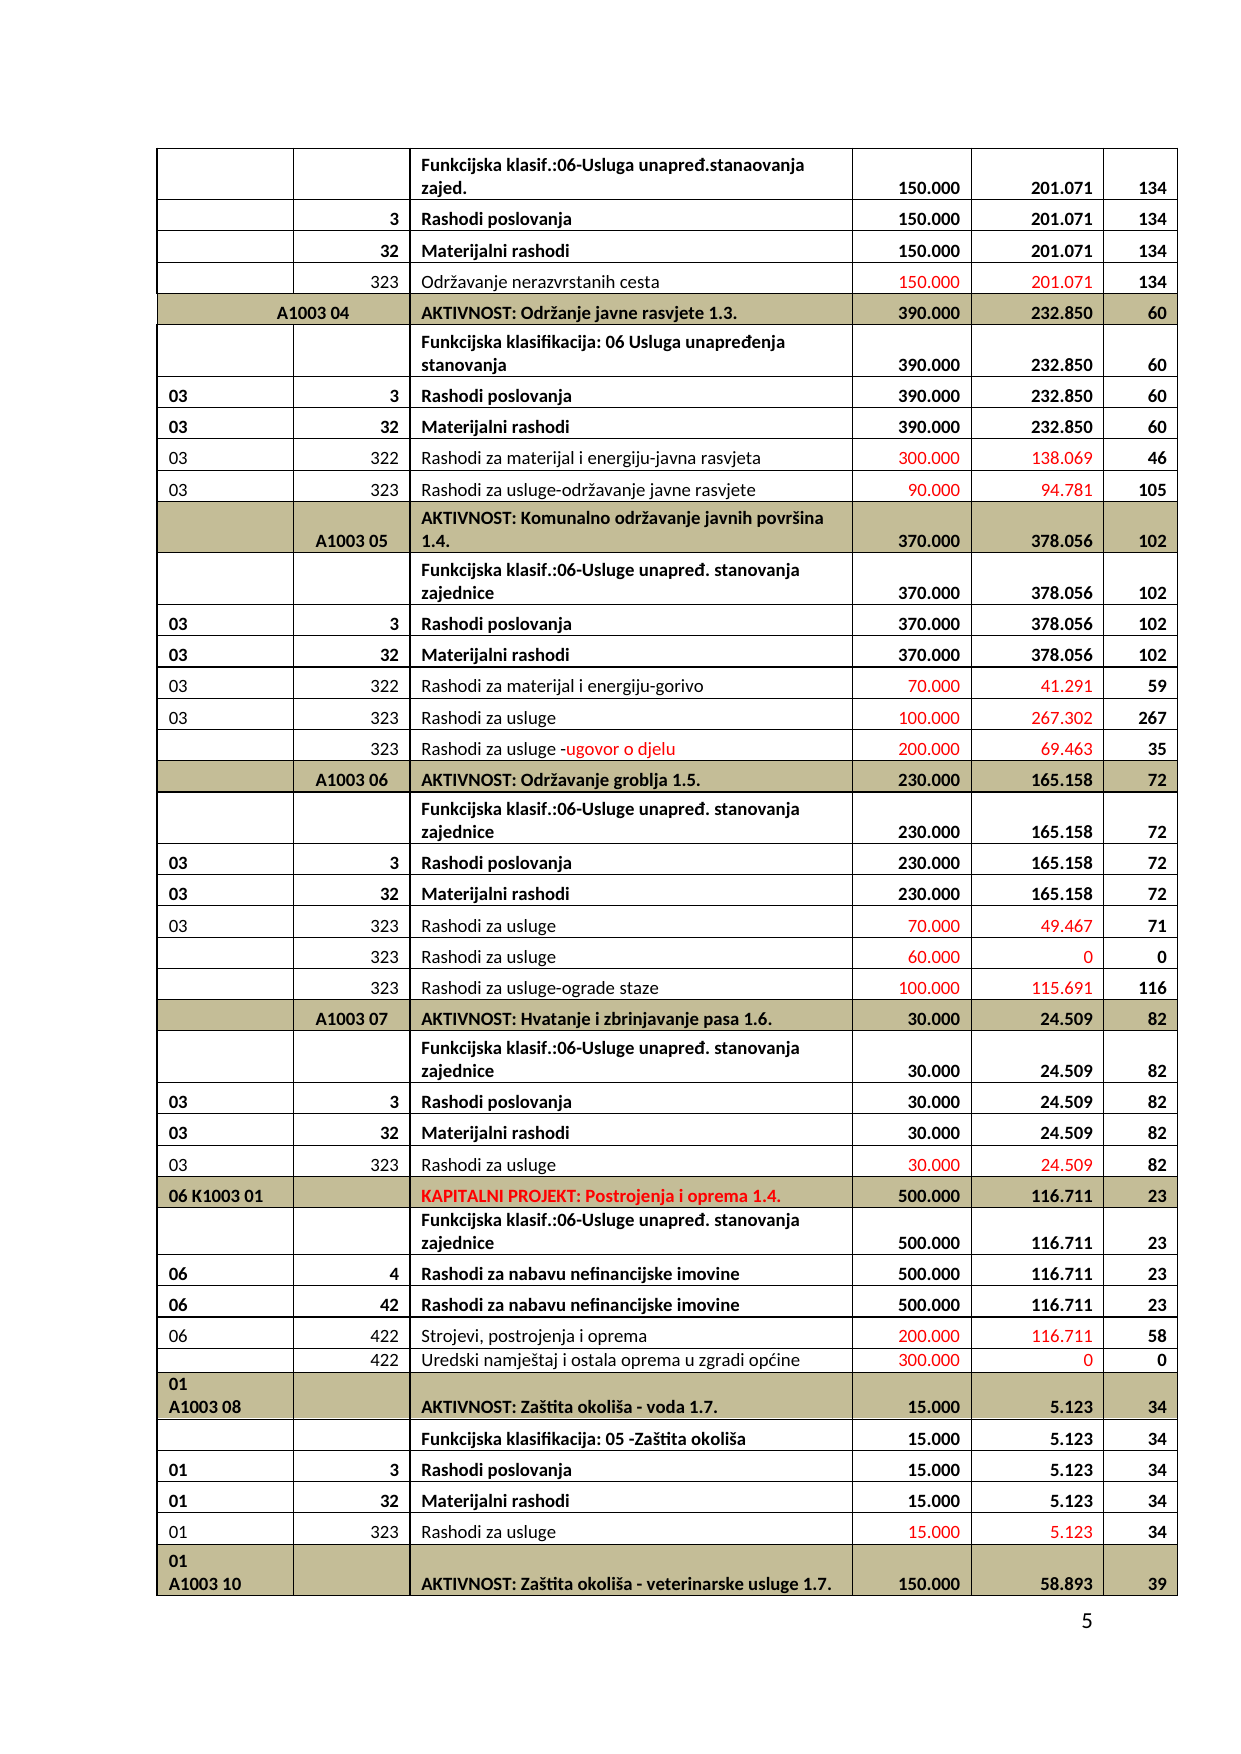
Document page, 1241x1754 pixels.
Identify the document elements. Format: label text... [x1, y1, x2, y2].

table_cell 94.781 [972, 471, 1103, 501]
table_cell [158, 938, 293, 968]
table_cell KAPITALNI PROJEKT: Postrojenja i oprema 1.4. [411, 1177, 852, 1207]
table_cell 30.000 [853, 1146, 971, 1176]
table_cell [294, 325, 409, 376]
table_cell 378.056 [972, 553, 1103, 604]
table_cell [158, 730, 293, 760]
table_cell [294, 1373, 409, 1418]
table_cell 3 [294, 605, 409, 635]
table_cell 32 [294, 636, 409, 666]
table_cell 200.000 [853, 730, 971, 760]
table_cell 01 [158, 1513, 293, 1543]
table_cell 03 [158, 439, 293, 469]
table_cell 0 [972, 1349, 1103, 1372]
table_cell [294, 1420, 409, 1450]
table_cell 201.071 [972, 200, 1103, 230]
table_cell Funkcijska klasifikacija: 06 Usluga unapređenja stanovanja [411, 325, 852, 376]
table_cell 5.123 [972, 1420, 1103, 1450]
table_cell [158, 1208, 293, 1254]
table_cell 34 [1104, 1420, 1177, 1450]
table_cell A1003 07 [294, 1000, 409, 1030]
table_cell 390.000 [853, 325, 971, 376]
table_cell 01 A1003 10 [158, 1545, 293, 1595]
table_cell 422 [294, 1349, 409, 1372]
table_cell 322 [294, 439, 409, 469]
table_cell 60 [1104, 325, 1177, 376]
table_cell 23 [1104, 1255, 1177, 1285]
table_cell [158, 1031, 293, 1082]
table_cell [158, 969, 293, 999]
table_cell Rashodi za usluge-ograde staze [411, 969, 852, 999]
table_cell 370.000 [853, 553, 971, 604]
table_cell 5.123 [972, 1451, 1103, 1481]
table_cell Materijalni rashodi [411, 1114, 852, 1144]
table_cell Rashodi za materijal i energiju-javna rasvjeta [411, 439, 852, 469]
table_cell 500.000 [853, 1177, 971, 1207]
table_cell 370.000 [853, 502, 971, 552]
table_cell 165.158 [972, 875, 1103, 905]
table_cell 323 [294, 969, 409, 999]
table_cell 24.509 [972, 1146, 1103, 1176]
table_cell AKTIVNOST: Zaštita okoliša - voda 1.7. [411, 1373, 852, 1418]
table_cell Rashodi za materijal i energiju-gorivo [411, 668, 852, 698]
table_cell 32 [294, 408, 409, 438]
table_cell 03 [158, 377, 293, 407]
table_cell Rashodi poslovanja [411, 605, 852, 635]
table_cell Rashodi za usluge [411, 1513, 852, 1543]
table_cell 60 [1104, 294, 1177, 324]
table_cell [158, 149, 293, 199]
table_cell [158, 761, 293, 791]
table_cell 201.071 [972, 263, 1103, 293]
table_cell 232.850 [972, 377, 1103, 407]
table_cell Rashodi za usluge [411, 1146, 852, 1176]
table_cell 201.071 [972, 231, 1103, 262]
table_cell 90.000 [853, 471, 971, 501]
table_cell 34 [1104, 1513, 1177, 1543]
table_cell Rashodi poslovanja [411, 377, 852, 407]
table_cell 32 [294, 1482, 409, 1512]
table_cell 323 [294, 1146, 409, 1176]
table_cell 116 [1104, 969, 1177, 999]
table_cell Materijalni rashodi [411, 408, 852, 438]
table_cell 0 [1104, 938, 1177, 968]
table_cell 23 [1104, 1208, 1177, 1254]
table_cell 15.000 [853, 1482, 971, 1512]
table_cell AKTIVNOST: Hvatanje i zbrinjavanje pasa 1.6. [411, 1000, 852, 1030]
table_cell 30.000 [853, 1031, 971, 1082]
table_cell 115.691 [972, 969, 1103, 999]
table_cell 100.000 [853, 699, 971, 729]
table_cell 422 [294, 1318, 409, 1348]
table_cell 15.000 [853, 1513, 971, 1543]
table_cell 60 [1104, 377, 1177, 407]
table_cell 134 [1104, 263, 1177, 293]
table_cell 323 [294, 906, 409, 937]
table_cell 23 [1104, 1177, 1177, 1207]
table_cell 03 [158, 605, 293, 635]
table_cell 82 [1104, 1114, 1177, 1144]
table_cell [158, 793, 293, 843]
table_cell 3 [294, 200, 409, 230]
table_cell [158, 1420, 293, 1450]
table_cell [294, 1545, 409, 1595]
table_cell Strojevi, postrojenja i oprema [411, 1318, 852, 1348]
table_cell 165.158 [972, 761, 1103, 791]
table_cell 100.000 [853, 969, 971, 999]
table_cell 32 [294, 1114, 409, 1144]
table_cell Rashodi za usluge [411, 699, 852, 729]
table_cell 165.158 [972, 844, 1103, 874]
table_cell 500.000 [853, 1208, 971, 1254]
table_cell 82 [1104, 1000, 1177, 1030]
table_cell 102 [1104, 553, 1177, 604]
table_cell Materijalni rashodi [411, 1482, 852, 1512]
table_cell 58.893 [972, 1545, 1103, 1595]
table_cell 72 [1104, 844, 1177, 874]
table_cell 82 [1104, 1083, 1177, 1113]
table_cell 39 [1104, 1545, 1177, 1595]
table_cell 30.000 [853, 1114, 971, 1144]
table_cell 70.000 [853, 906, 971, 937]
table_cell AKTIVNOST: Komunalno održavanje javnih površina 1.4. [411, 502, 852, 552]
table_cell 71 [1104, 906, 1177, 937]
table_cell 06 [158, 1255, 293, 1285]
table_cell AKTIVNOST: Zaštita okoliša - veterinarske usluge 1.7. [411, 1545, 852, 1595]
table_cell 232.850 [972, 294, 1103, 324]
table_cell 378.056 [972, 636, 1103, 666]
table_cell [294, 1208, 409, 1254]
table_cell [294, 1177, 409, 1207]
table_cell [158, 1349, 293, 1372]
table_cell 5.123 [972, 1482, 1103, 1512]
table_cell 116.711 [972, 1318, 1103, 1348]
table_cell 150.000 [853, 1545, 971, 1595]
table_cell 200.000 [853, 1318, 971, 1348]
table_cell A1003 05 [294, 502, 409, 552]
table_cell 323 [294, 263, 409, 293]
table_cell 232.850 [972, 325, 1103, 376]
table_cell 72 [1104, 875, 1177, 905]
table_cell [294, 553, 409, 604]
table_cell 323 [294, 938, 409, 968]
table_cell 0 [1104, 1349, 1177, 1372]
table_cell 323 [294, 699, 409, 729]
table_cell 3 [294, 1083, 409, 1113]
table_cell Rashodi poslovanja [411, 1083, 852, 1113]
table_cell 500.000 [853, 1286, 971, 1316]
table_cell 01 [158, 1451, 293, 1481]
table_cell 300.000 [853, 1349, 971, 1372]
table_cell 58 [1104, 1318, 1177, 1348]
table_cell 105 [1104, 471, 1177, 501]
table_cell 116.711 [972, 1286, 1103, 1316]
table_cell 378.056 [972, 502, 1103, 552]
table_cell Rashodi za nabavu nefinancijske imovine [411, 1286, 852, 1316]
table_cell 3 [294, 377, 409, 407]
table_cell 150.000 [853, 263, 971, 293]
table_cell 102 [1104, 605, 1177, 635]
table_cell 165.158 [972, 793, 1103, 843]
table_cell [294, 1031, 409, 1082]
table_cell Rashodi poslovanja [411, 844, 852, 874]
table_cell 134 [1104, 149, 1177, 199]
table_cell 03 [158, 1083, 293, 1113]
table_cell 5.123 [972, 1513, 1103, 1543]
table_cell 24.509 [972, 1031, 1103, 1082]
table_cell [158, 231, 293, 262]
table_cell Rashodi poslovanja [411, 1451, 852, 1481]
table_cell [158, 325, 293, 376]
table_cell A1003 04 [158, 294, 409, 324]
table_cell 5.123 [972, 1373, 1103, 1418]
table_cell 267.302 [972, 699, 1103, 729]
table_cell 06 [158, 1286, 293, 1316]
table_cell Uredski namještaj i ostala oprema u zgradi općine [411, 1349, 852, 1372]
table_cell 03 [158, 408, 293, 438]
table_cell Materijalni rashodi [411, 231, 852, 262]
table_cell 24.509 [972, 1114, 1103, 1144]
table_cell 60 [1104, 408, 1177, 438]
table_cell 134 [1104, 231, 1177, 262]
table_cell 0 [972, 938, 1103, 968]
table_cell 23 [1104, 1286, 1177, 1316]
table_cell [158, 1000, 293, 1030]
table_cell 03 [158, 1146, 293, 1176]
table_cell 323 [294, 730, 409, 760]
table_cell 06 K1003 01 [158, 1177, 293, 1207]
table_cell 82 [1104, 1146, 1177, 1176]
table_cell 34 [1104, 1373, 1177, 1418]
table_cell 24.509 [972, 1000, 1103, 1030]
table_cell 116.711 [972, 1255, 1103, 1285]
table_cell Materijalni rashodi [411, 636, 852, 666]
table_cell 201.071 [972, 149, 1103, 199]
table_cell [158, 263, 293, 293]
table_cell 03 [158, 844, 293, 874]
table_cell 82 [1104, 1031, 1177, 1082]
table_cell 230.000 [853, 761, 971, 791]
table_cell 378.056 [972, 605, 1103, 635]
table_cell 03 [158, 1114, 293, 1144]
table_cell [294, 793, 409, 843]
table_cell Funkcijska klasif.:06-Usluga unapređ.stanaovanja zajed. [411, 149, 852, 199]
table_cell 500.000 [853, 1255, 971, 1285]
table_cell 138.069 [972, 439, 1103, 469]
table_cell 150.000 [853, 231, 971, 262]
table_cell 69.463 [972, 730, 1103, 760]
table_cell Materijalni rashodi [411, 875, 852, 905]
table_cell 42 [294, 1286, 409, 1316]
table_cell 35 [1104, 730, 1177, 760]
table_cell Funkcijska klasif.:06-Usluge unapređ. stanovanja zajednice [411, 1031, 852, 1082]
table_cell 102 [1104, 636, 1177, 666]
table_cell AKTIVNOST: Održavanje groblja 1.5. [411, 761, 852, 791]
table_cell 03 [158, 636, 293, 666]
table_cell 230.000 [853, 875, 971, 905]
table_cell 03 [158, 668, 293, 698]
table_cell 32 [294, 231, 409, 262]
table_cell 49.467 [972, 906, 1103, 937]
table_cell 24.509 [972, 1083, 1103, 1113]
table_cell 70.000 [853, 668, 971, 698]
table_cell [158, 200, 293, 230]
table_cell 390.000 [853, 377, 971, 407]
table_cell Rashodi za usluge -ugovor o djelu [411, 730, 852, 760]
table_cell 134 [1104, 200, 1177, 230]
table_cell 3 [294, 1451, 409, 1481]
table_cell 230.000 [853, 793, 971, 843]
table_cell 102 [1104, 502, 1177, 552]
table_cell 41.291 [972, 668, 1103, 698]
table_cell Rashodi za usluge-održavanje javne rasvjete [411, 471, 852, 501]
table_cell 34 [1104, 1451, 1177, 1481]
table_cell 32 [294, 875, 409, 905]
table_cell 4 [294, 1255, 409, 1285]
table_cell 116.711 [972, 1208, 1103, 1254]
table_cell A1003 06 [294, 761, 409, 791]
table_cell 03 [158, 471, 293, 501]
table_cell 15.000 [853, 1420, 971, 1450]
table_cell 59 [1104, 668, 1177, 698]
table_cell 370.000 [853, 636, 971, 666]
table_cell 72 [1104, 793, 1177, 843]
table_cell 267 [1104, 699, 1177, 729]
table_cell 15.000 [853, 1451, 971, 1481]
table_cell [158, 553, 293, 604]
table_cell 72 [1104, 761, 1177, 791]
table_cell 01 A1003 08 [158, 1373, 293, 1418]
table_cell Rashodi za usluge [411, 906, 852, 937]
table_cell Funkcijska klasif.:06-Usluge unapređ. stanovanja zajednice [411, 793, 852, 843]
table_cell Održavanje nerazvrstanih cesta [411, 263, 852, 293]
table_cell 06 [158, 1318, 293, 1348]
table_cell 30.000 [853, 1083, 971, 1113]
table_cell [158, 502, 293, 552]
table_cell 03 [158, 699, 293, 729]
table_cell 390.000 [853, 408, 971, 438]
table_cell Funkcijska klasif.:06-Usluge unapređ. stanovanja zajednice [411, 553, 852, 604]
table_cell 03 [158, 906, 293, 937]
table_cell 30.000 [853, 1000, 971, 1030]
table_cell 300.000 [853, 439, 971, 469]
table_cell 150.000 [853, 200, 971, 230]
table_cell 370.000 [853, 605, 971, 635]
table_cell 232.850 [972, 408, 1103, 438]
table_cell Rashodi za usluge [411, 938, 852, 968]
table_cell 60.000 [853, 938, 971, 968]
table_cell 322 [294, 668, 409, 698]
table_cell 116.711 [972, 1177, 1103, 1207]
table_cell Funkcijska klasifikacija: 05 -Zaštita okoliša [411, 1420, 852, 1450]
table_cell 323 [294, 1513, 409, 1543]
table_cell Rashodi za nabavu nefinancijske imovine [411, 1255, 852, 1285]
table_cell 15.000 [853, 1373, 971, 1418]
table_cell 46 [1104, 439, 1177, 469]
table_cell Rashodi poslovanja [411, 200, 852, 230]
table_cell 01 [158, 1482, 293, 1512]
table_cell 3 [294, 844, 409, 874]
table_cell 34 [1104, 1482, 1177, 1512]
table_cell 323 [294, 471, 409, 501]
table_cell 150.000 [853, 149, 971, 199]
table_cell Funkcijska klasif.:06-Usluge unapređ. stanovanja zajednice [411, 1208, 852, 1254]
table_cell 03 [158, 875, 293, 905]
table_cell AKTIVNOST: Održanje javne rasvjete 1.3. [411, 294, 852, 324]
table_cell 230.000 [853, 844, 971, 874]
table_cell [294, 149, 409, 199]
table_cell 390.000 [853, 294, 971, 324]
